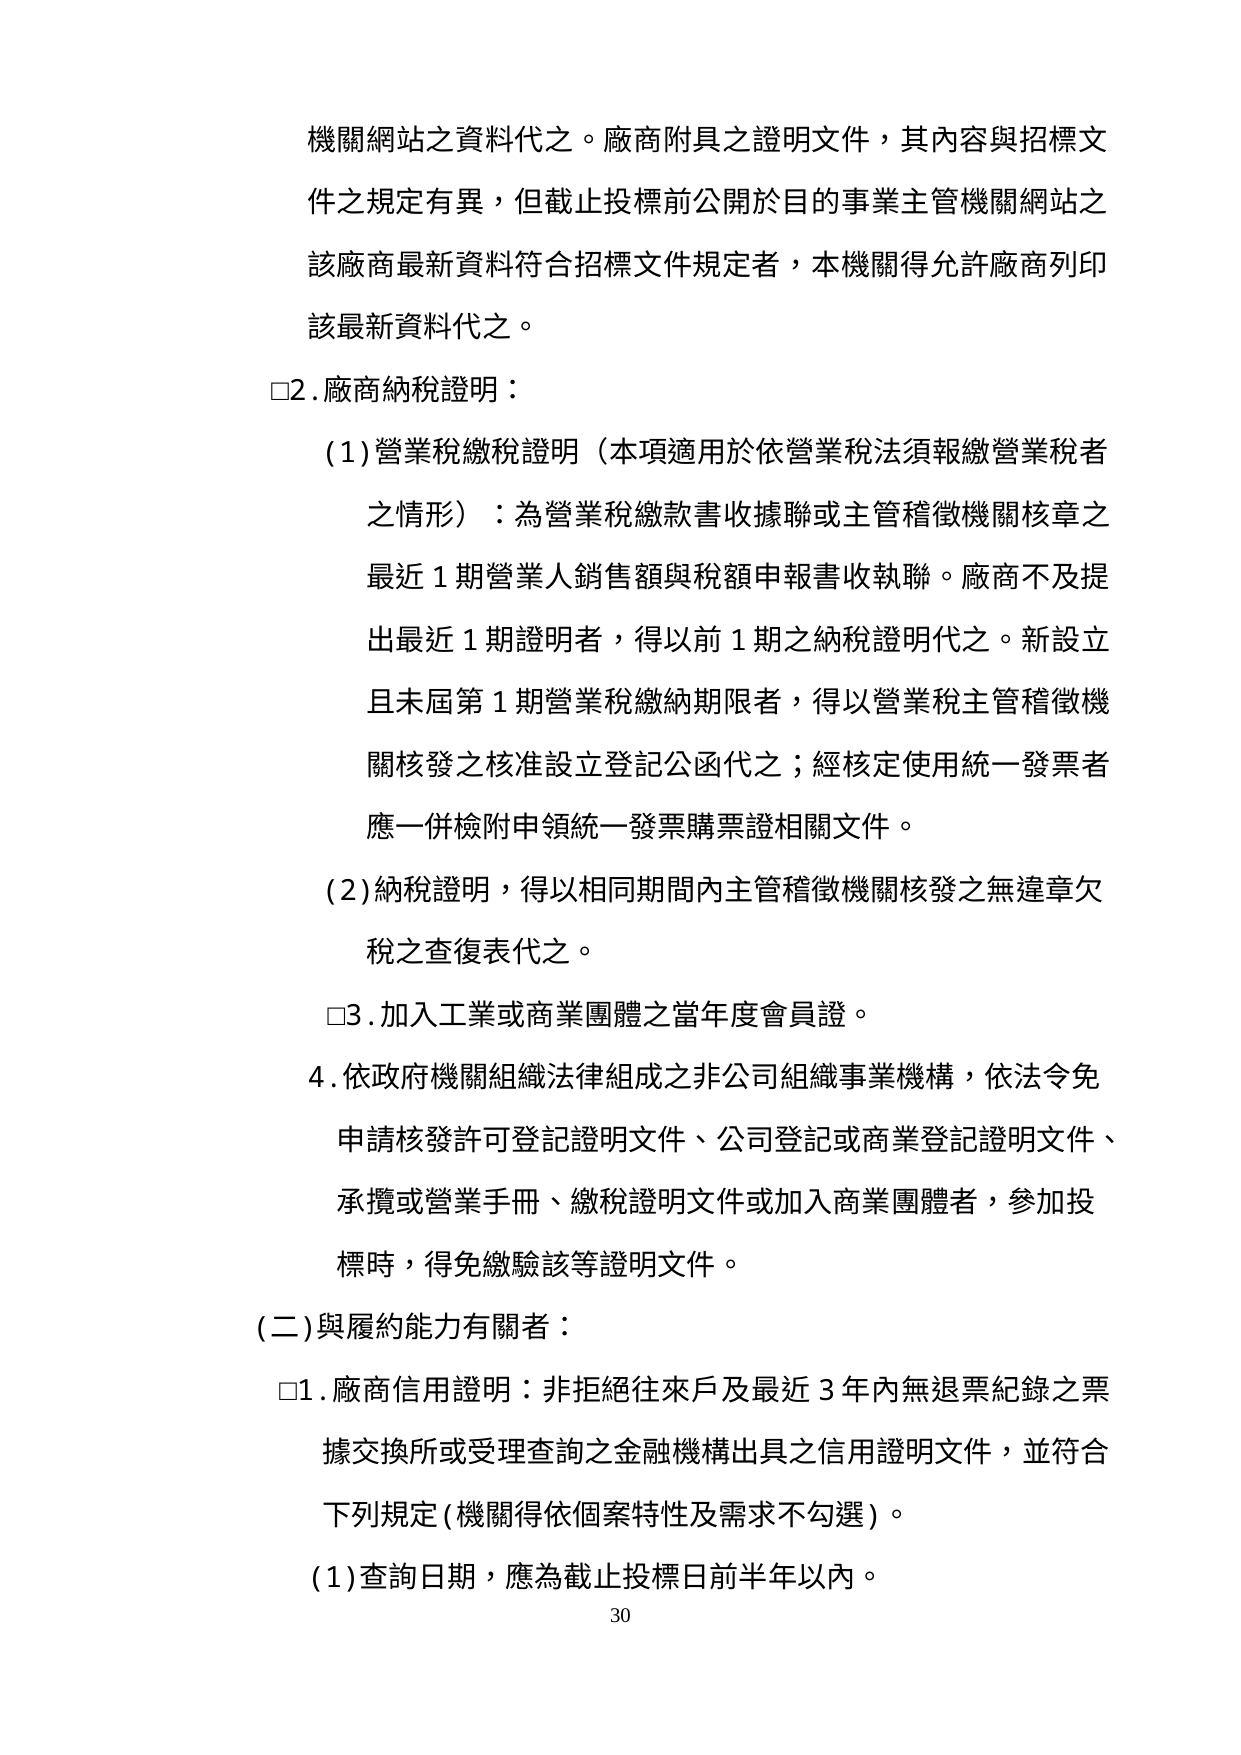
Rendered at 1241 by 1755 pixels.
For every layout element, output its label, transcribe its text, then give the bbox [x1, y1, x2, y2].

text (2)納稅證明，得以相同期間內主管稽徵機關核發之無違章欠稅之查復表代之。 [322, 846, 1110, 971]
text 機關網站之資料代之。廠商附具之證明文件，其內容與招標文件之規定有異，但截止投標前公開於目的事業主管機關網站之該廠商最新資料符合招標文件規定者，本機關得允許廠商列印該最新資料代之。 [307, 96, 1110, 346]
text 4.依政府機關組織法律組成之非公司組織事業機構，依法令免申請核發許可登記證明文件、公司登記或商業登記證明文件、承攬或營業手冊、繳稅證明文件或加入商業團體者，參加投標時，得免繳驗該等證明文件。 [307, 1033, 1110, 1283]
text □1.廠商信用證明：非拒絕往來戶及最近3年內無退票紀錄之票據交換所或受理查詢之金融機構出具之信用證明文件，並符合下列規定(機關得依個案特性及需求不勾選)。 [225, 1346, 1110, 1533]
text □2.廠商納稅證明： [189, 346, 1110, 408]
text (1)營業稅繳稅證明（本項適用於依營業稅法須報繳營業稅者之情形）：為營業稅繳款書收據聯或主管稽徵機關核章之最近1期營業人銷售額與稅額申報書收執聯。廠商不及提出最近1期證明者，得以前1期之納稅證明代之。新設立且未屆第1期營業稅繳納期限者，得以營業稅主管稽徵機關核發之核准設立登記公函代之；經核定使用統一發票者，應一併檢附申領統一發票購票證相關文件。 [321, 408, 1110, 846]
text (1)查詢日期，應為截止投標日前半年以內。 [307, 1533, 1110, 1596]
text □3.加入工業或商業團體之當年度會員證。 [12, 971, 1110, 1033]
text (二)與履約能力有關者： [130, 1283, 1110, 1346]
